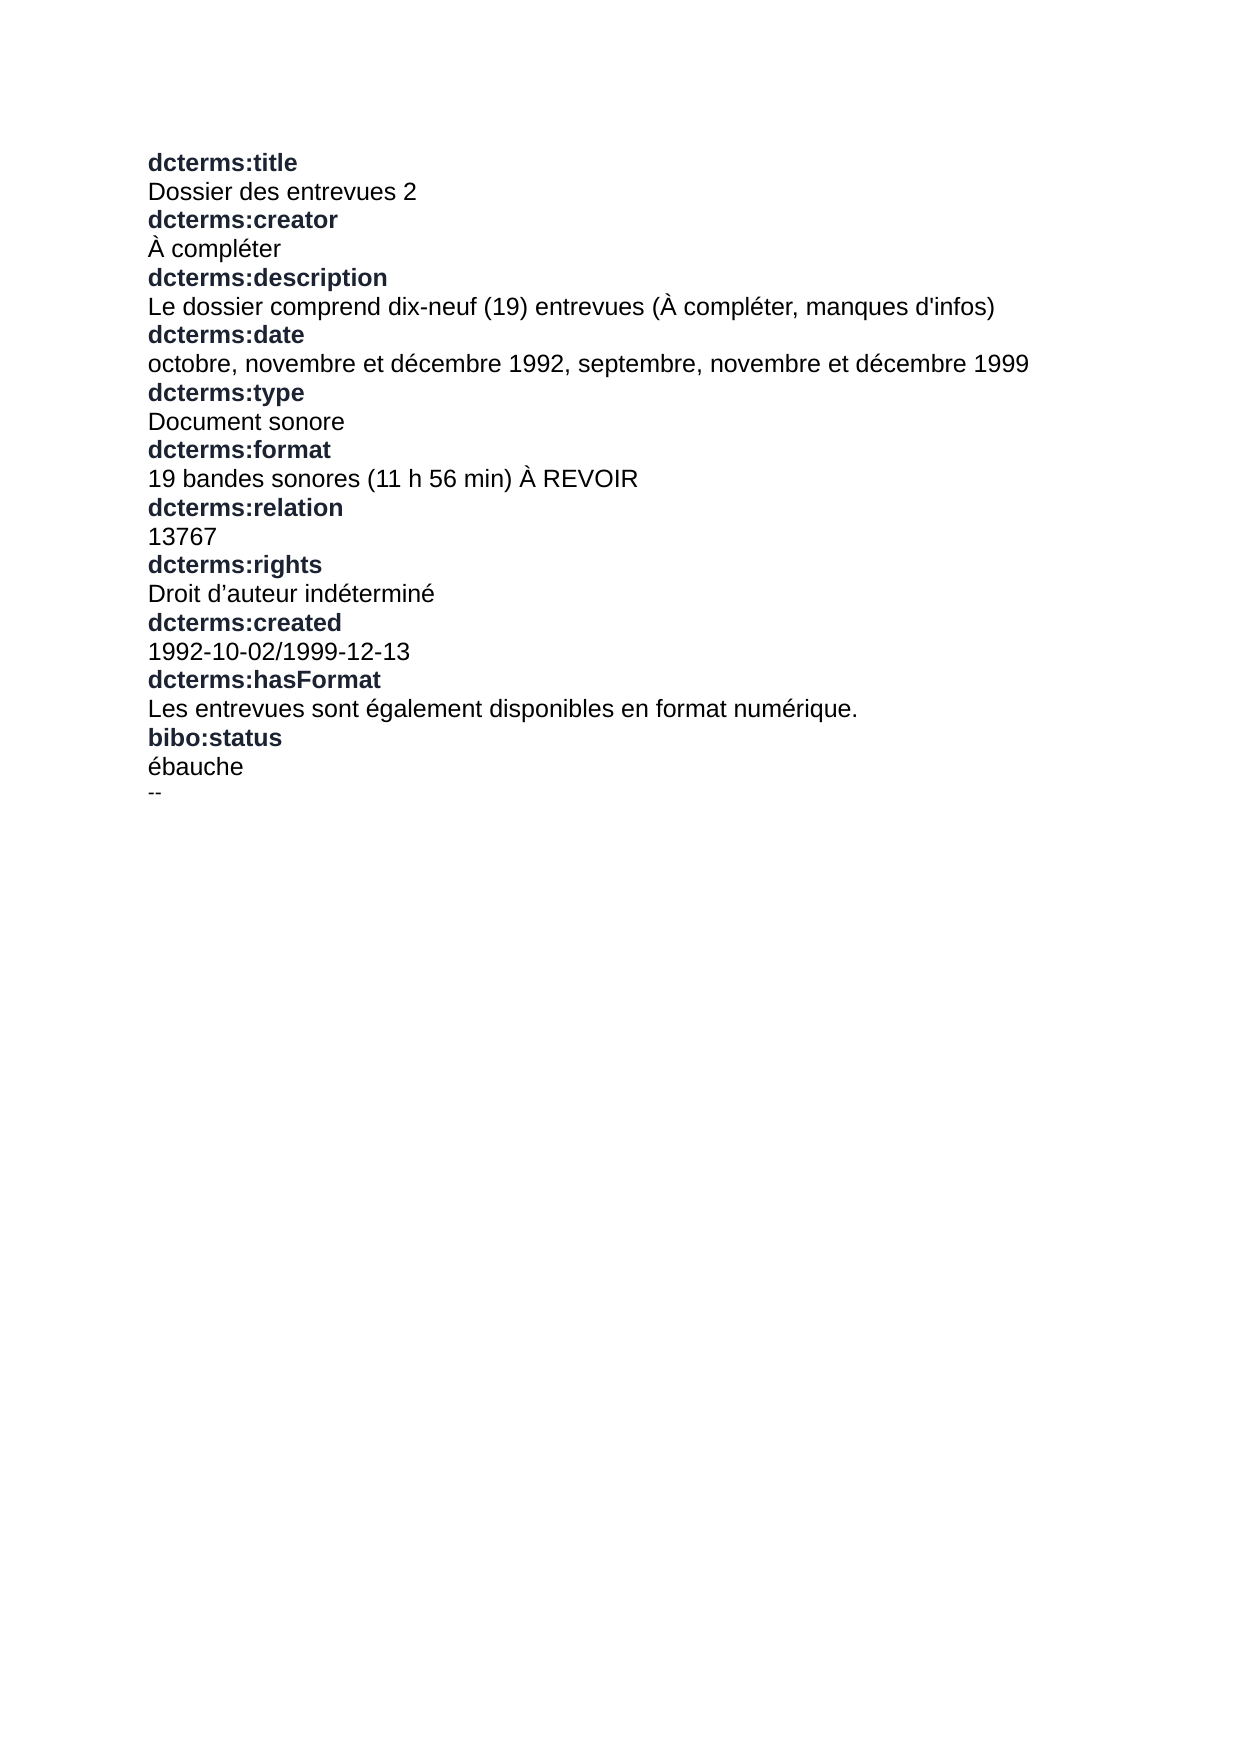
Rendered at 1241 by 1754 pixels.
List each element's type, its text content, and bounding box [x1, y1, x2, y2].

text dcterms:created [148, 608, 1092, 636]
text dcterms:format [148, 435, 1092, 464]
text dcterms:rights [148, 550, 1092, 579]
text Dossier des entrevues 2 [148, 176, 1092, 205]
text dcterms:type [148, 378, 1092, 406]
text dcterms:title [148, 148, 1092, 176]
text dcterms:relation [148, 493, 1092, 521]
text Droit d’auteur indéterminé [148, 579, 1092, 608]
text À compléter [148, 234, 1092, 263]
text 1992-10-02/1999-12-13 [148, 636, 1092, 665]
text dcterms:hasFormat [148, 665, 1092, 694]
text 13767 [148, 521, 1092, 550]
text Le dossier comprend dix-neuf (19) entrevues (À compléter, manques d'infos) [148, 291, 1092, 320]
text dcterms:description [148, 263, 1092, 291]
text Document sonore [148, 406, 1092, 435]
text ébauche [148, 751, 1092, 780]
text bibo:status [148, 723, 1092, 751]
text dcterms:date [148, 320, 1092, 349]
text dcterms:creator [148, 205, 1092, 234]
text 19 bandes sonores (11 h 56 min) À REVOIR [148, 464, 1092, 493]
text -- [148, 780, 1092, 804]
text Les entrevues sont également disponibles en format numérique. [148, 694, 1092, 723]
text octobre, novembre et décembre 1992, septembre, novembre et décembre 1999 [148, 349, 1092, 378]
